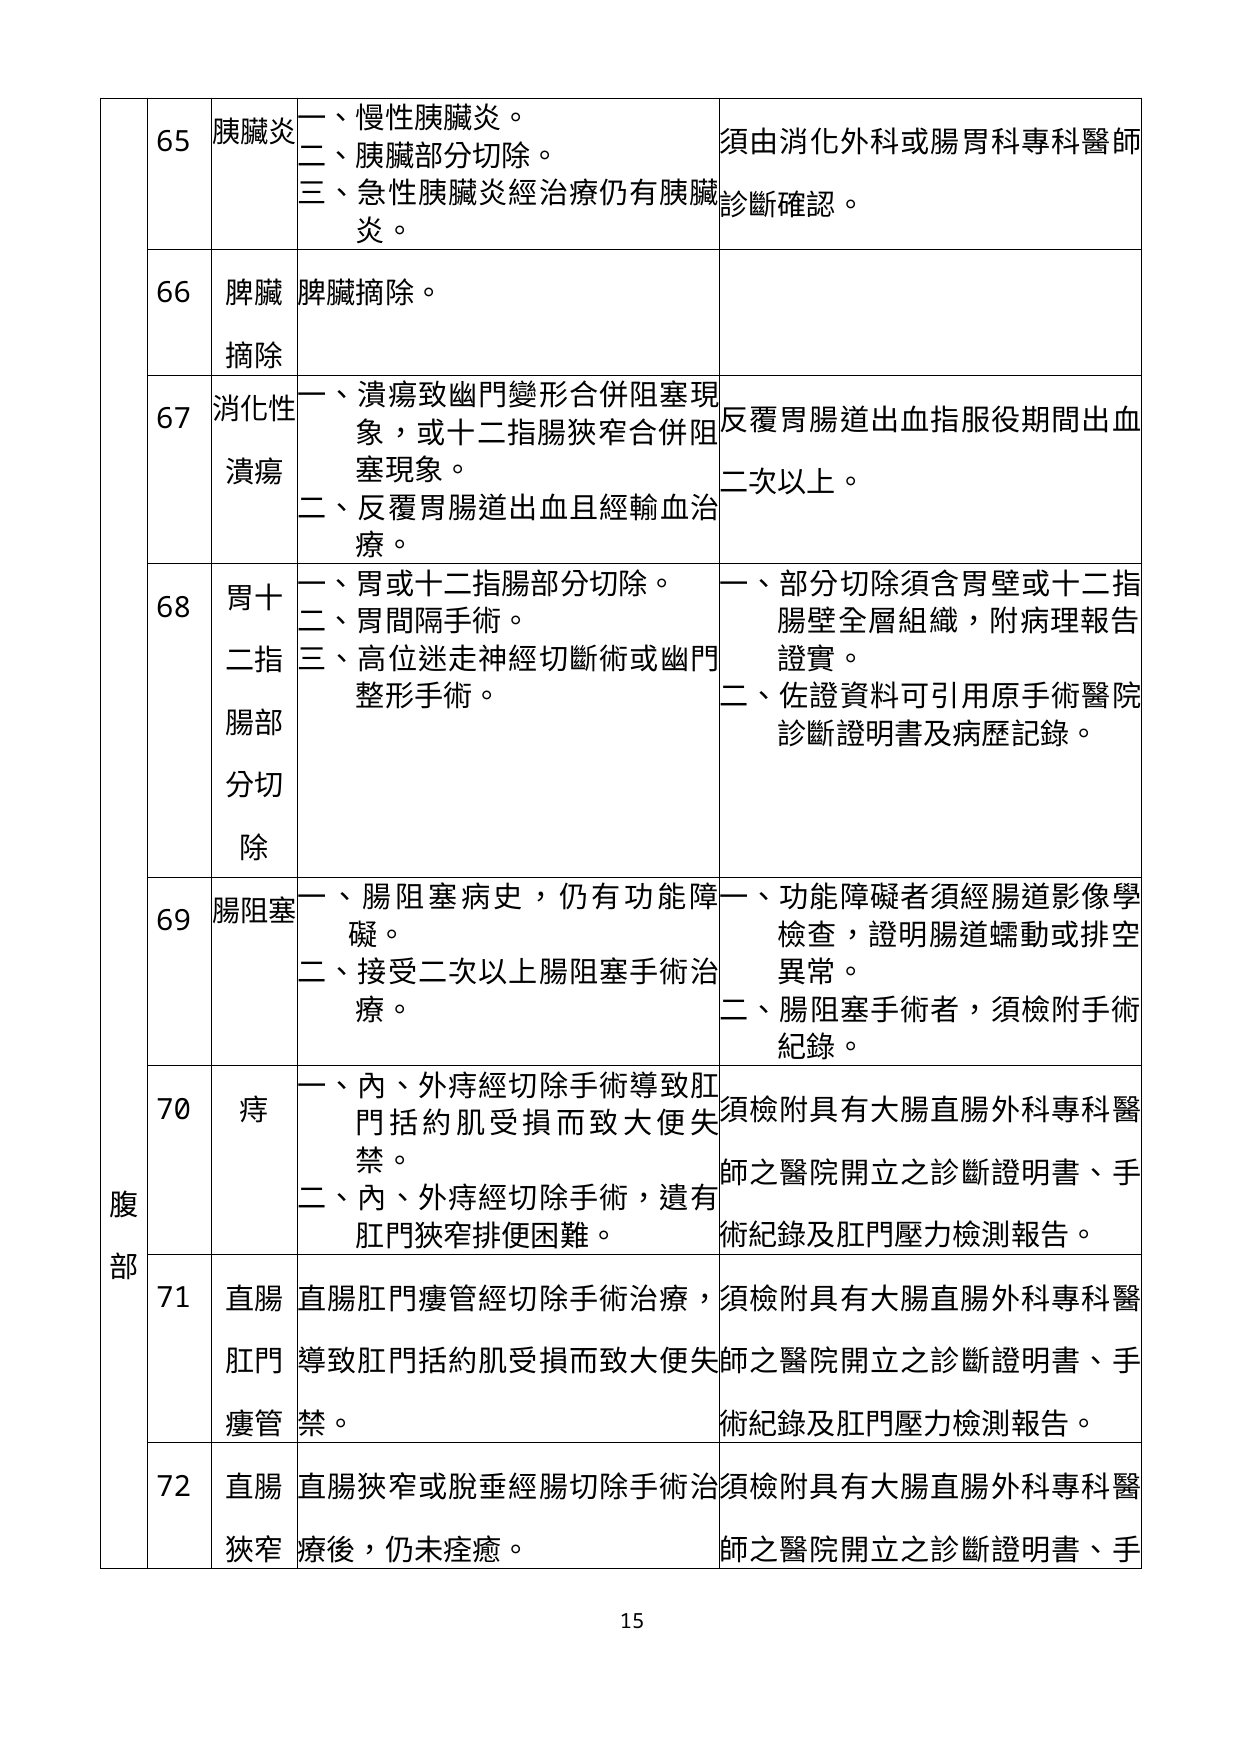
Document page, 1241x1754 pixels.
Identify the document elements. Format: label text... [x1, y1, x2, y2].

table_cell 須檢附具有大腸直腸外科專科醫師之醫院開立之診斷證明書、手術紀錄及肛門壓力檢測報告。 [720, 1255, 1141, 1442]
table_cell 須檢附具有大腸直腸外科專科醫師之醫院開立之診斷證明書、手 [720, 1443, 1141, 1568]
table_cell 脾臟摘除 [212, 250, 297, 374]
table_cell 71 [148, 1255, 211, 1442]
table_cell 胃十二指腸部分切除 [212, 564, 297, 877]
table_cell 一、內、外痔經切除手術導致肛門括約肌受損而致大便失禁。 二、內、外痔經切除手術，遺有肛門狹窄排便困難。 [298, 1066, 719, 1254]
table_cell 70 [148, 1066, 211, 1254]
table_cell 一、功能障礙者須經腸道影像學檢查，證明腸道蠕動或排空異常。 二、腸阻塞手術者，須檢附手術紀錄。 [720, 878, 1141, 1065]
table_cell 腹 部 [101, 99, 147, 1568]
table_cell 反覆胃腸道出血指服役期間出血二次以上。 [720, 376, 1141, 563]
table_cell 67 [148, 376, 211, 563]
table_cell 69 [148, 878, 211, 1065]
table_cell 胰臟炎 [212, 99, 297, 248]
table_cell 一、腸阻塞病史，仍有功能障礙。 二、接受二次以上腸阻塞手術治療。 [298, 878, 719, 1065]
table_cell [720, 250, 1141, 374]
table_cell 直腸狹窄或脫垂經腸切除手術治療後，仍未痊癒。 [298, 1443, 719, 1568]
table_cell 消化性潰瘍 [212, 376, 297, 563]
table_cell 須檢附具有大腸直腸外科專科醫師之醫院開立之診斷證明書、手術紀錄及肛門壓力檢測報告。 [720, 1066, 1141, 1254]
table_cell 一、胃或十二指腸部分切除。 二、胃間隔手術。 三、高位迷走神經切斷術或幽門整形手術。 [298, 564, 719, 877]
table_cell 65 [148, 99, 211, 248]
table_cell 一、部分切除須含胃壁或十二指腸壁全層組織，附病理報告證實。 二、佐證資料可引用原手術醫院診斷證明書及病歷記錄。 [720, 564, 1141, 877]
table_cell 72 [148, 1443, 211, 1568]
table_cell 一、慢性胰臟炎。 二、胰臟部分切除。 三、急性胰臟炎經治療仍有胰臟炎。 [298, 99, 719, 248]
table_cell 68 [148, 564, 211, 877]
table_cell 直腸肛門瘻管經切除手術治療，導致肛門括約肌受損而致大便失禁。 [298, 1255, 719, 1442]
table_cell 66 [148, 250, 211, 374]
table_cell 直腸狹窄 [212, 1443, 297, 1568]
table_cell 須由消化外科或腸胃科專科醫師診斷確認。 [720, 99, 1141, 248]
table_cell 一、潰瘍致幽門變形合併阻塞現象，或十二指腸狹窄合併阻塞現象。 二、反覆胃腸道出血且經輸血治療。 [298, 376, 719, 563]
table_cell 痔 [212, 1066, 297, 1254]
table_cell 腸阻塞 [212, 878, 297, 1065]
table_cell 直腸肛門瘻管 [212, 1255, 297, 1442]
table_cell 脾臟摘除。 [298, 250, 719, 374]
